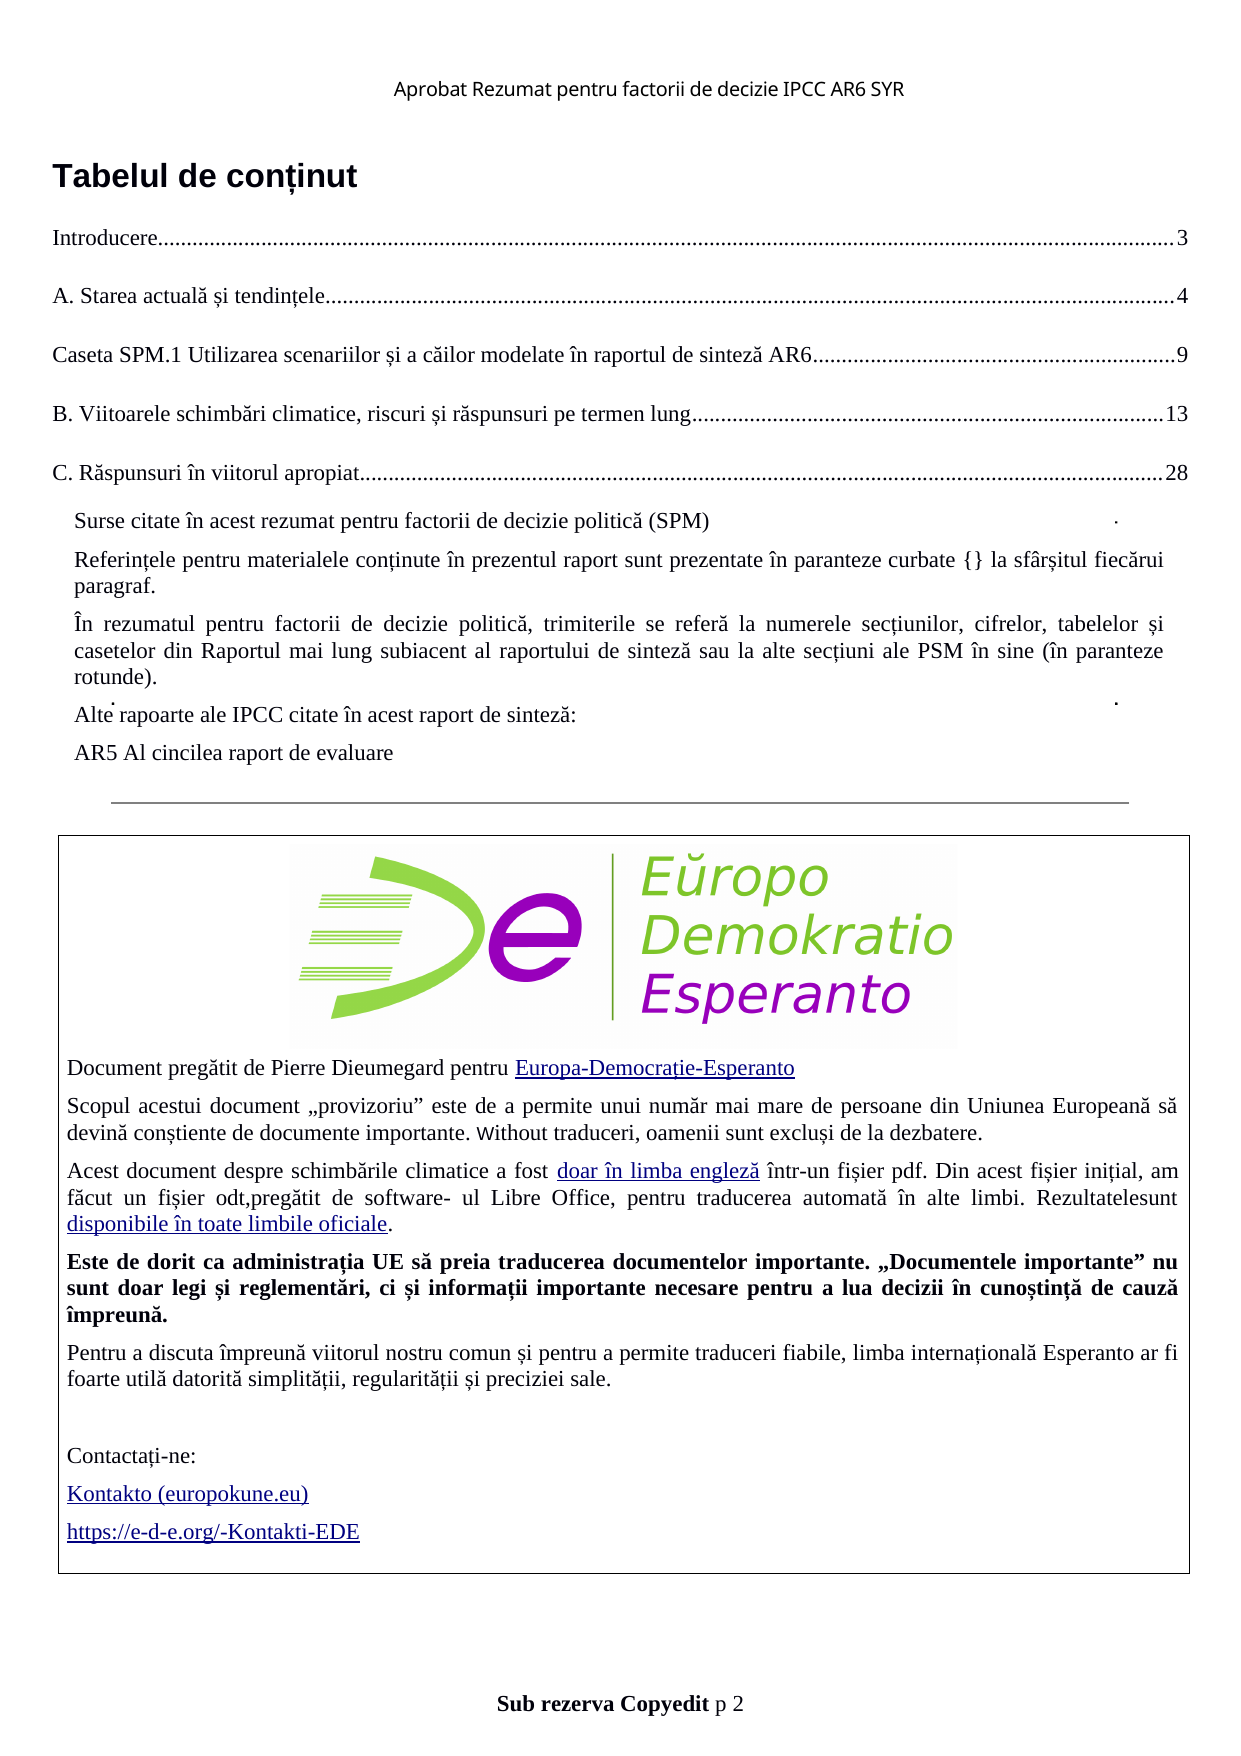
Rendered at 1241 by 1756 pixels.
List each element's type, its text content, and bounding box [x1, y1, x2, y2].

text C. Răspunsuri în viitorul apropiat 28 [52, 459, 1188, 485]
text Contactați-ne: [67, 1442, 1180, 1468]
picture [289, 844, 958, 1049]
text AR5 Al cincilea raport de evaluare [74, 739, 1166, 766]
text Acest document despre schimbările climatice a fost doar în limba engleză într-un fișier pdf. Din acest fișier inițial, am făcut un fișier odt,pregătit de software- ul Libre Office, pentru traducerea automată în alte limbi. Rezultatelesunt disponibile în toate limbile oficiale. [67, 1157, 1180, 1236]
subtitle Tabelul de conținut [52, 156, 1188, 195]
text Referințele pentru materialele conținute în prezentul raport sunt prezentate în paranteze curbate {} la sfârșitul fiecărui paragraf. [74, 546, 1166, 598]
text În rezumatul pentru factorii de decizie politică, trimiterile se referă la numerele secțiunilor, cifrelor, tabelelor și casetelor din Raportul mai lung subiacent al raportului de sinteză sau la alte secțiuni ale PSM în sine (în paranteze rotunde). [74, 610, 1166, 689]
text Caseta SPM.1 Utilizarea scenariilor și a căilor modelate în raportul de sinteză AR6 9 [52, 341, 1188, 368]
text B. Viitoarele schimbări climatice, riscuri și răspunsuri pe termen lung 13 [52, 400, 1188, 426]
text Introducere 3 [52, 223, 1188, 250]
text Alte rapoarte ale IPCC citate în acest raport de sinteză: [74, 701, 1166, 728]
text Kontakto (europokune.eu) [67, 1480, 1180, 1506]
text Scopul acestui document „provizoriu” este de a permite unui număr mai mare de persoane din Uniunea Europeană să devină conștiente de documente importante. Without traduceri, oamenii sunt excluși de la dezbatere. [67, 1093, 1180, 1145]
text https://e-d-e.org/-Kontakti-EDE [67, 1518, 1180, 1545]
text Pentru a discuta împreună viitorul nostru comun și pentru a permite traduceri fiabile, limba internațională Esperanto ar fi foarte utilă datorită simplității, regularității și preciziei sale. [67, 1339, 1180, 1392]
text Document pregătit de Pierre Dieumegard pentru Europa-Democrație-Esperanto [67, 850, 1180, 1081]
text Este de dorit ca administrația UE să preia traducerea documentelor importante. „Documentele importante” nu sunt doar legi și reglementări, ci și informații importante necesare pentru a lua decizii în cunoștință de cauză împreună. [67, 1248, 1180, 1327]
text A. Starea actuală și tendințele 4 [52, 282, 1188, 309]
text Surse citate în acest rezumat pentru factorii de decizie politică (SPM) [74, 507, 1166, 534]
